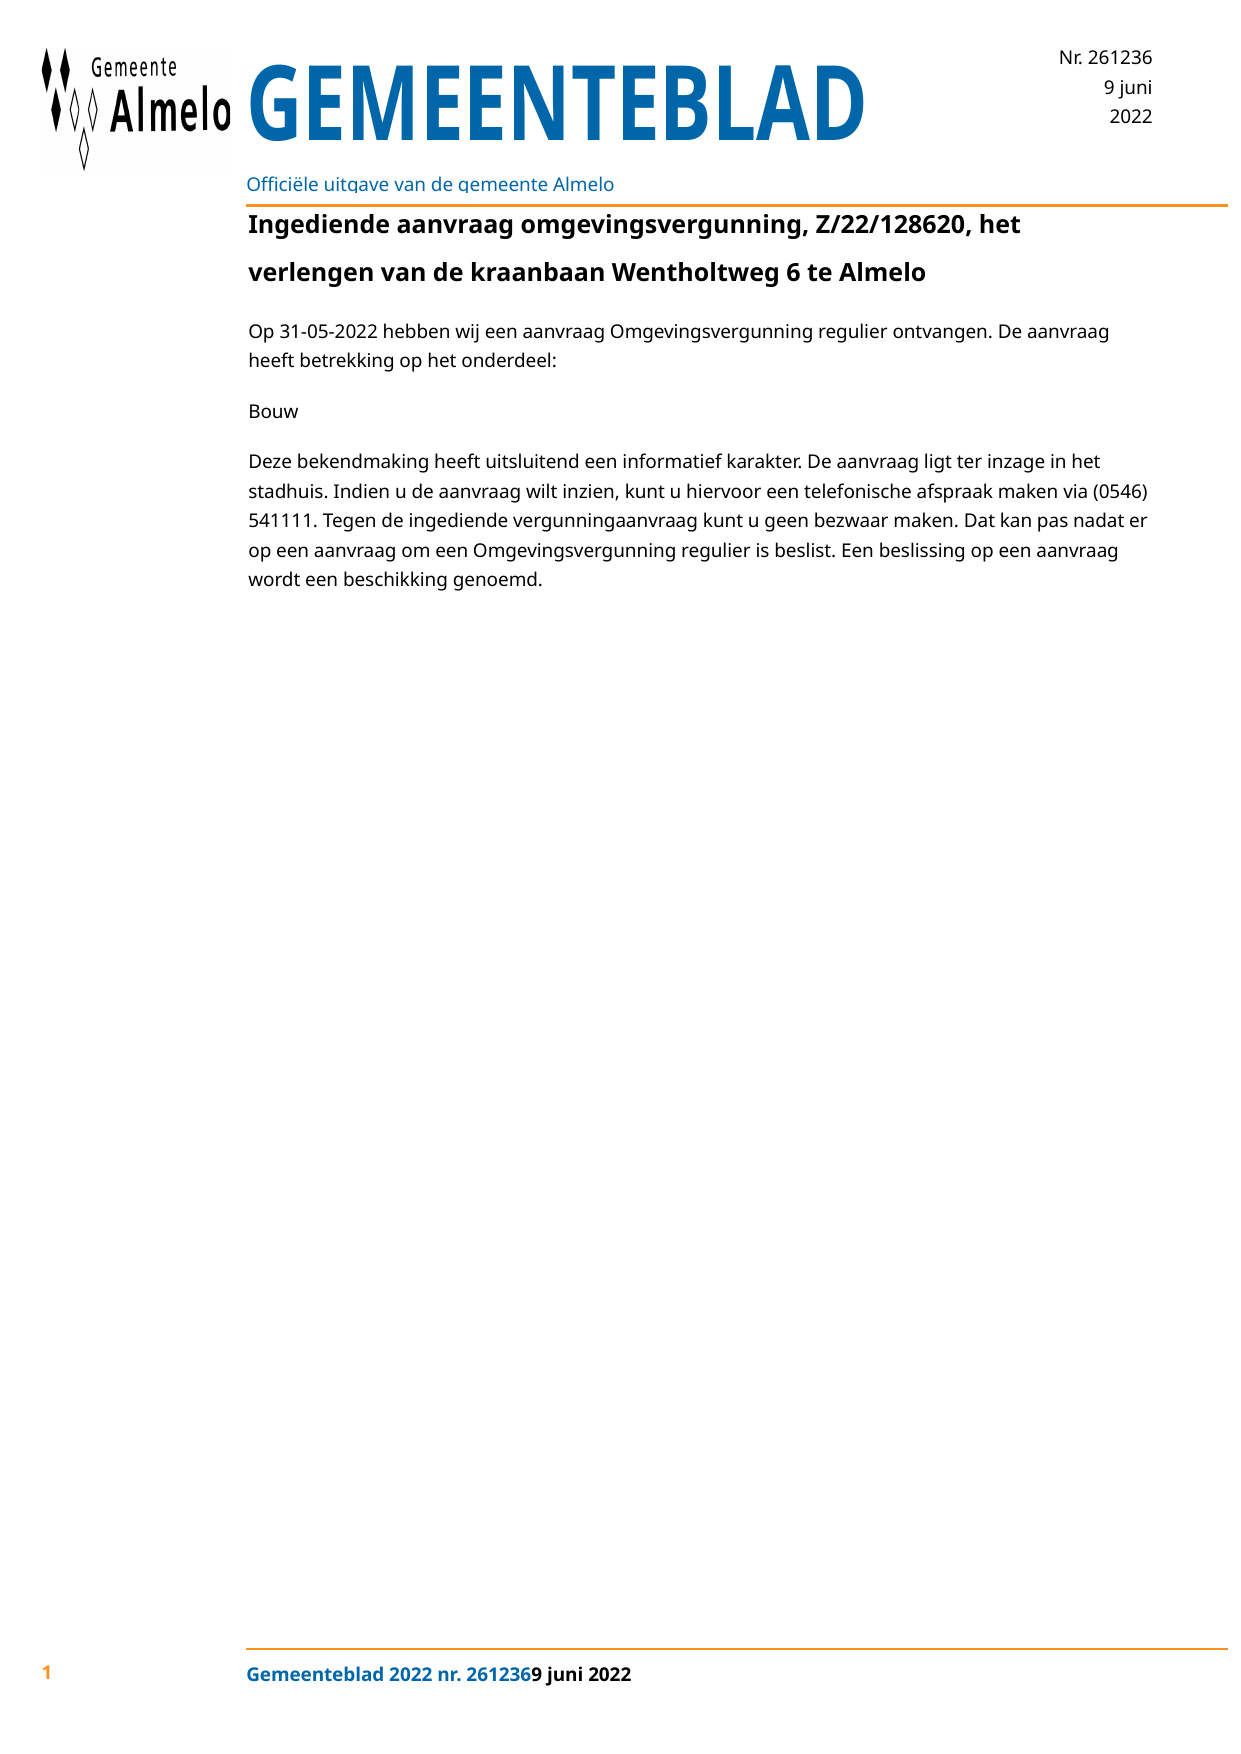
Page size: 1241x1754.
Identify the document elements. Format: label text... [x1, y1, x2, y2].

text Deze bekendmaking heeft uitsluitend een informatief karakter. De aanvraag ligt ter inzage in het stadhuis. Indien u de aanvraag wilt inzien, kunt u hiervoor een telefonische afspraak maken via (0546) 541111. Tegen de ingediende vergunningaanvraag kunt u geen bezwaar maken. Dat kan pas nadat er op een aanvraag om een Omgevingsvergunning regulier is beslist. Een beslissing op een aanvraag wordt een beschikking genoemd. [248, 448, 1152, 592]
text Ingediende aanvraag omgevingsvergunning, Z/22/128620, het verlengen van de kraanbaan Wentholtweg 6 te Almelo [248, 207, 1152, 288]
text Bouw [248, 398, 1152, 424]
picture [41, 47, 231, 172]
text Op 31-05-2022 hebben wij een aanvraag Omgevingsvergunning regulier ontvangen. De aanvraag heeft betrekking op het onderdeel: [248, 318, 1152, 373]
